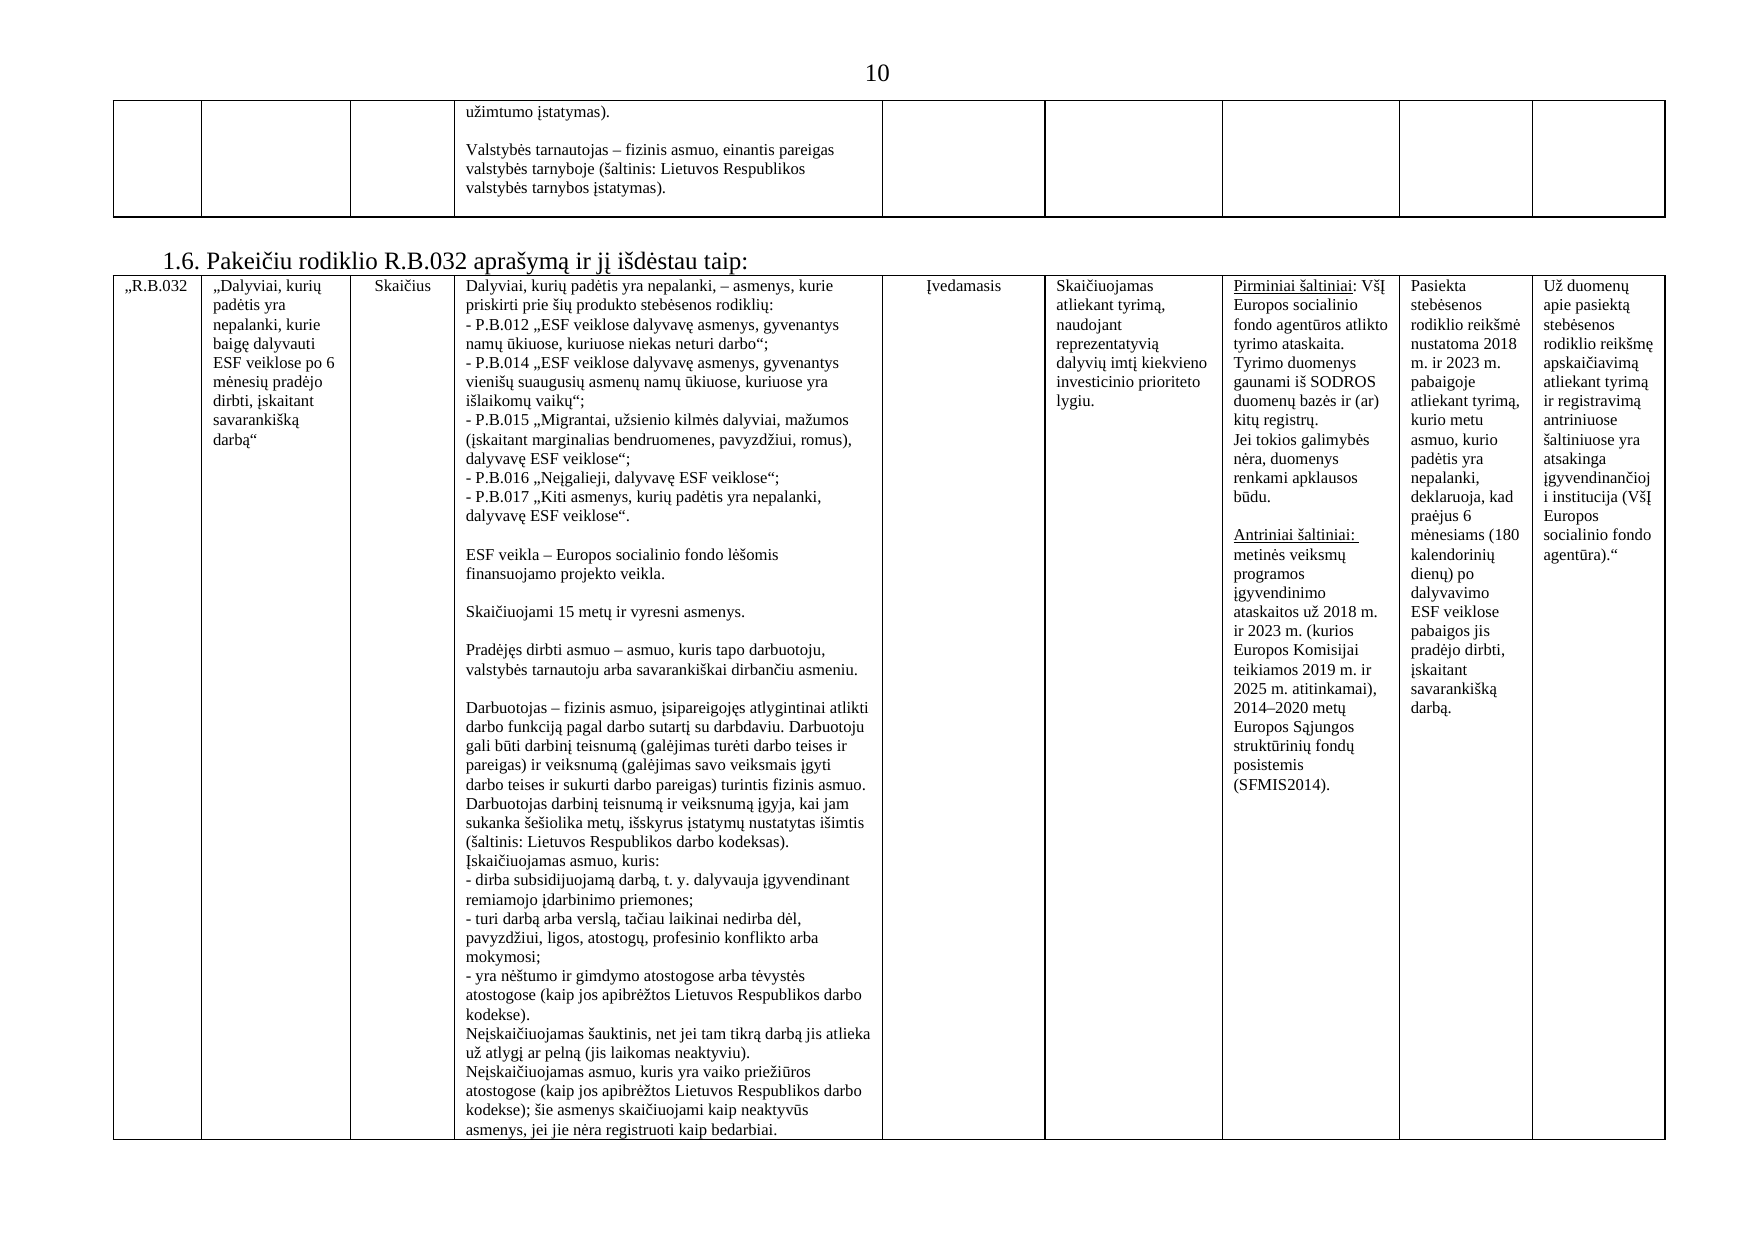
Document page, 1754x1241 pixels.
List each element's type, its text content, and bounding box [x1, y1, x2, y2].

text 1.6. Pakeičiu rodiklio R.B.032 aprašymą ir jį išdėstau taip: [103, 246, 1651, 275]
table_header užimtumo įstatymas). Valstybės tarnautojas – fizinis asmuo, einantis pareigas valstybės tarnyboje (šaltinis: Lietuvos Respublikos valstybės tarnybos įstatymas). [455, 101, 882, 216]
table_header „R.B.032 [114, 276, 201, 1138]
table_header Pirminiai šaltiniai: VšĮ Europos socialinio fondo agentūros atlikto tyrimo ataskaita. Tyrimo duomenys gaunami iš SODROS duomenų bazės ir (ar) kitų registrų. Jei tokios galimybės nėra, duomenys renkami apklausos būdu. Antriniai šaltiniai: metinės veiksmų programos įgyvendinimo ataskaitos už 2018 m. ir 2023 m. (kurios Europos Komisijai teikiamos 2019 m. ir 2025 m. atitinkamai), 2014–2020 metų Europos Sąjungos struktūrinių fondų posistemis (SFMIS2014). [1223, 276, 1399, 1138]
table_header [883, 101, 1044, 216]
table_header [114, 101, 201, 216]
table_header Skaičius [351, 276, 454, 1138]
table_header Pasiekta stebėsenos rodiklio reikšmė nustatoma 2018 m. ir 2023 m. pabaigoje atliekant tyrimą, kurio metu asmuo, kurio padėtis yra nepalanki, deklaruoja, kad praėjus 6 mėnesiams (180 kalendorinių dienų) po dalyvavimo ESF veiklose pabaigos jis pradėjo dirbti, įskaitant savarankišką darbą. [1400, 276, 1532, 1138]
table_header „Dalyviai, kurių padėtis yra nepalanki, kurie baigę dalyvauti ESF veiklose po 6 mėnesių pradėjo dirbti, įskaitant savarankišką darbą“ [202, 276, 350, 1138]
table_header [351, 101, 454, 216]
table_header [1533, 101, 1664, 216]
table_header Įvedamasis [883, 276, 1044, 1138]
table_header [1223, 101, 1399, 216]
table_header [1400, 101, 1532, 216]
table_header [1046, 101, 1222, 216]
table_header Už duomenų apie pasiektą stebėsenos rodiklio reikšmę apskaičiavimą atliekant tyrimą ir registravimą antriniuose šaltiniuose yra atsakinga įgyvendinančioji institucija (VšĮ Europos socialinio fondo agentūra).“ [1533, 276, 1664, 1138]
table_header Dalyviai, kurių padėtis yra nepalanki, – asmenys, kurie priskirti prie šių produkto stebėsenos rodiklių: - P.B.012 „ESF veiklose dalyvavę asmenys, gyvenantys namų ūkiuose, kuriuose niekas neturi darbo“; - P.B.014 „ESF veiklose dalyvavę asmenys, gyvenantys vienišų suaugusių asmenų namų ūkiuose, kuriuose yra išlaikomų vaikų“; - P.B.015 „Migrantai, užsienio kilmės dalyviai, mažumos (įskaitant marginalias bendruomenes, pavyzdžiui, romus), dalyvavę ESF veiklose“; - P.B.016 „Neįgalieji, dalyvavę ESF veiklose“; - P.B.017 „Kiti asmenys, kurių padėtis yra nepalanki, dalyvavę ESF veiklose“. ESF veikla – Europos socialinio fondo lėšomis finansuojamo projekto veikla. Skaičiuojami 15 metų ir vyresni asmenys. Pradėjęs dirbti asmuo – asmuo, kuris tapo darbuotoju, valstybės tarnautoju arba savarankiškai dirbančiu asmeniu. Darbuotojas – fizinis asmuo, įsipareigojęs atlygintinai atlikti darbo funkciją pagal darbo sutartį su darbdaviu. Darbuotoju gali būti darbinį teisnumą (galėjimas turėti darbo teises ir pareigas) ir veiksnumą (galėjimas savo veiksmais įgyti darbo teises ir sukurti darbo pareigas) turintis fizinis asmuo. Darbuotojas darbinį teisnumą ir veiksnumą įgyja, kai jam sukanka šešiolika metų, išskyrus įstatymų nustatytas išimtis (šaltinis: Lietuvos Respublikos darbo kodeksas). Įskaičiuojamas asmuo, kuris: - dirba subsidijuojamą darbą, t. y. dalyvauja įgyvendinant remiamojo įdarbinimo priemones; - turi darbą arba verslą, tačiau laikinai nedirba dėl, pavyzdžiui, ligos, atostogų, profesinio konflikto arba mokymosi; - yra nėštumo ir gimdymo atostogose arba tėvystės atostogose (kaip jos apibrėžtos Lietuvos Respublikos darbo kodekse). Neįskaičiuojamas šauktinis, net jei tam tikrą darbą jis atlieka už atlygį ar pelną (jis laikomas neaktyviu). Neįskaičiuojamas asmuo, kuris yra vaiko priežiūros atostogose (kaip jos apibrėžtos Lietuvos Respublikos darbo kodekse); šie asmenys skaičiuojami kaip neaktyvūs asmenys, jei jie nėra registruoti kaip bedarbiai. [455, 276, 882, 1138]
table_header Skaičiuojamas atliekant tyrimą, naudojant reprezentatyvią dalyvių imtį kiekvieno investicinio prioriteto lygiu. [1046, 276, 1222, 1138]
table_header [202, 101, 350, 216]
